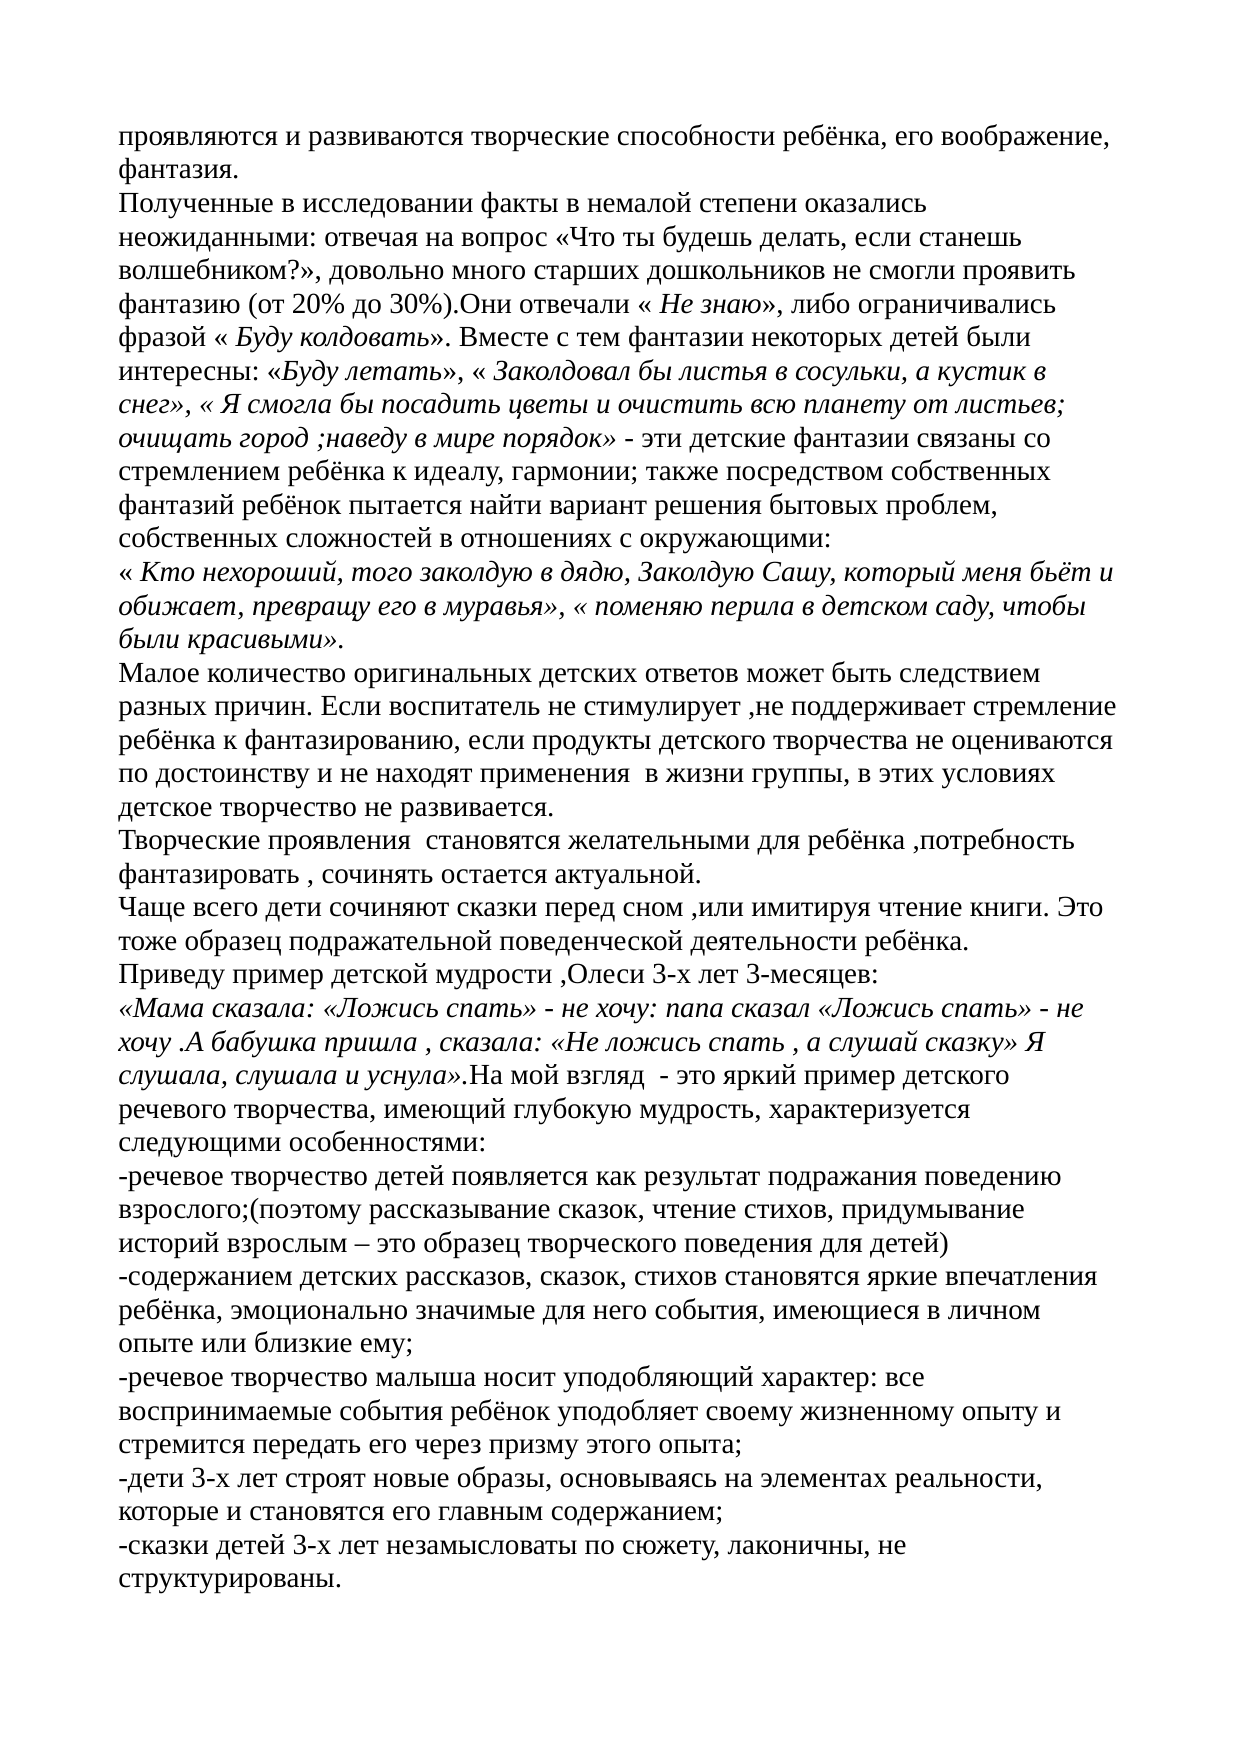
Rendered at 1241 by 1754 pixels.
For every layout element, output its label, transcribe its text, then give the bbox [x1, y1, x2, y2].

text -дети 3-х лет строят новые образы, основываясь на элементах реальности, которые и становятся его главным содержанием; [118, 1460, 1122, 1527]
text Приведу пример детской мудрости ,Олеси 3-х лет 3-месяцев: [118, 957, 1122, 990]
text -сказки детей 3-х лет незамысловаты по сюжету, лаконичны, не структурированы. [118, 1527, 1122, 1594]
text -речевое творчество малыша носит уподобляющий характер: все воспринимаемые события ребёнок уподобляет своему жизненному опыту и стремится передать его через призму этого опыта; [118, 1359, 1122, 1460]
text -речевое творчество детей появляется как результат подражания поведению взрослого;(поэтому рассказывание сказок, чтение стихов, придумывание историй взрослым – это образец творческого поведения для детей) [118, 1158, 1122, 1258]
text Малое количество оригинальных детских ответов может быть следствием разных причин. Если воспитатель не стимулирует ,не поддерживает стремление ребёнка к фантазированию, если продукты детского творчества не оцениваются по достоинству и не находят применения в жизни группы, в этих условиях детское творчество не развивается. [118, 655, 1122, 822]
text проявляются и развиваются творческие способности ребёнка, его воображение, фантазия. [118, 118, 1122, 185]
text Чаще всего дети сочиняют сказки перед сном ,или имитируя чтение книги. Это тоже образец подражательной поведенческой деятельности ребёнка. [118, 889, 1122, 957]
text «Мама сказала: «Ложись спать» - не хочу: папа сказал «Ложись спать» - не хочу .А бабушка пришла , сказала: «Не ложись спать , а слушай сказку» Я слушала, слушала и уснула».На мой взгляд - это яркий пример детского речевого творчества, имеющий глубокую мудрость, характеризуется следующими особенностями: [118, 990, 1122, 1158]
text « Кто нехороший, того заколдую в дядю, Заколдую Сашу, который меня бьёт и обижает, превращу его в муравья», « поменяю перила в детском саду, чтобы были красивыми». [118, 554, 1122, 655]
text -содержанием детских рассказов, сказок, стихов становятся яркие впечатления ребёнка, эмоционально значимые для него события, имеющиеся в личном опыте или близкие ему; [118, 1258, 1122, 1359]
text Творческие проявления становятся желательными для ребёнка ,потребность фантазировать , сочинять остается актуальной. [118, 822, 1122, 889]
text Полученные в исследовании факты в немалой степени оказались неожиданными: отвечая на вопрос «Что ты будешь делать, если станешь волшебником?», довольно много старших дошкольников не смогли проявить фантазию (от 20% до 30%).Они отвечали « Не знаю», либо ограничивались фразой « Буду колдовать». Вместе с тем фантазии некоторых детей были интересны: «Буду летать», « Заколдовал бы листья в сосульки, а кустик в снег», « Я смогла бы посадить цветы и очистить всю планету от листьев; очищать город ;наведу в мире порядок» - эти детские фантазии связаны со стремлением ребёнка к идеалу, гармонии; также посредством собственных фантазий ребёнок пытается найти вариант решения бытовых проблем, собственных сложностей в отношениях с окружающими: [118, 185, 1122, 554]
